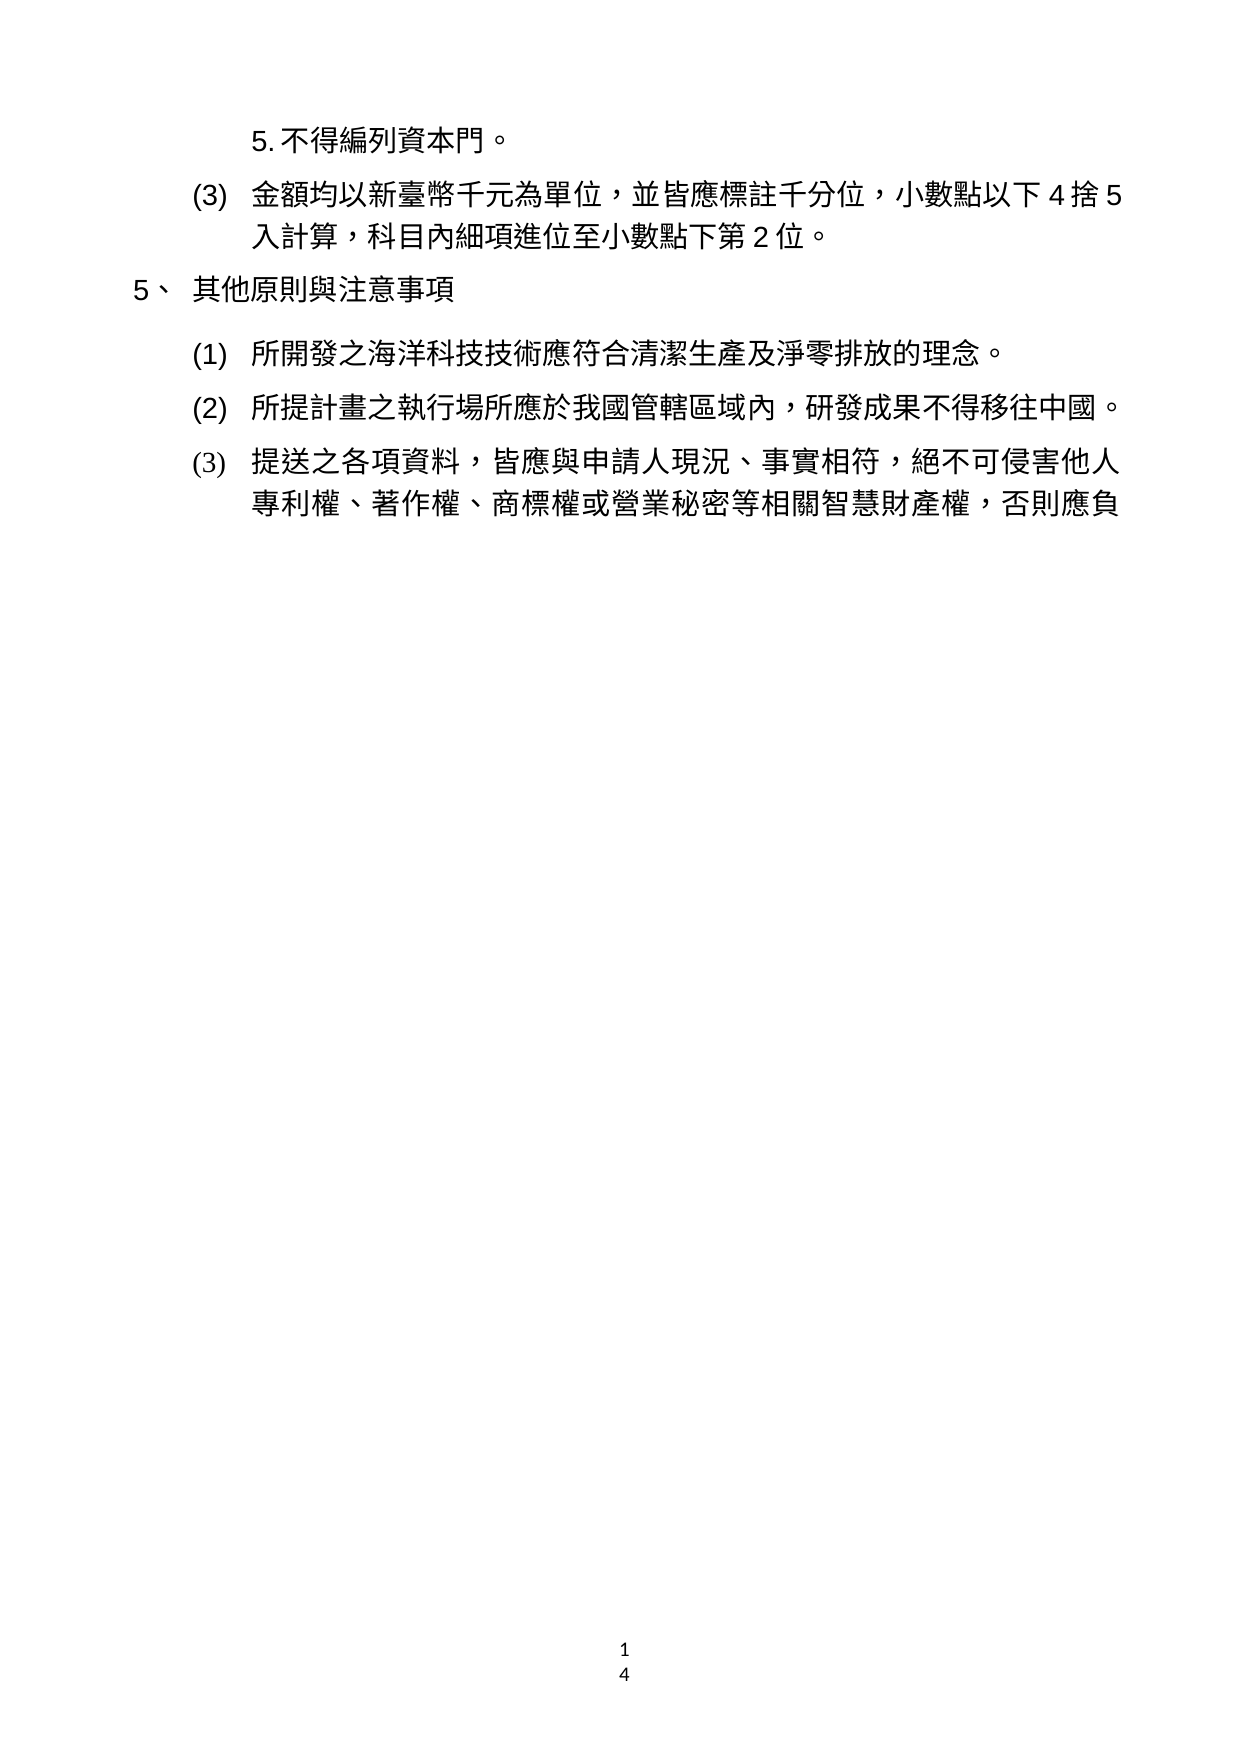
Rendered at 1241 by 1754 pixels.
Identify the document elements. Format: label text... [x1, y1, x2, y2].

list 提送之各項資料，皆應與申請人現況、事實相符，絕不可侵害他人專利權、著作權、商標權或營業秘密等相關智慧財產權，否則應負 [192, 439, 1122, 523]
list 其他原則與注意事項 [133, 266, 1122, 308]
list 不得編列資本門。 [251, 118, 1122, 160]
list 所開發之海洋科技技術應符合清潔生產及淨零排放的理念。 [192, 331, 1122, 373]
list 所提計畫之執行場所應於我國管轄區域內，研發成果不得移往中國。 [192, 385, 1122, 427]
list 金額均以新臺幣千元為單位，並皆應標註千分位，小數點以下4捨5入計算，科目內細項進位至小數點下第2位。 [192, 172, 1122, 256]
